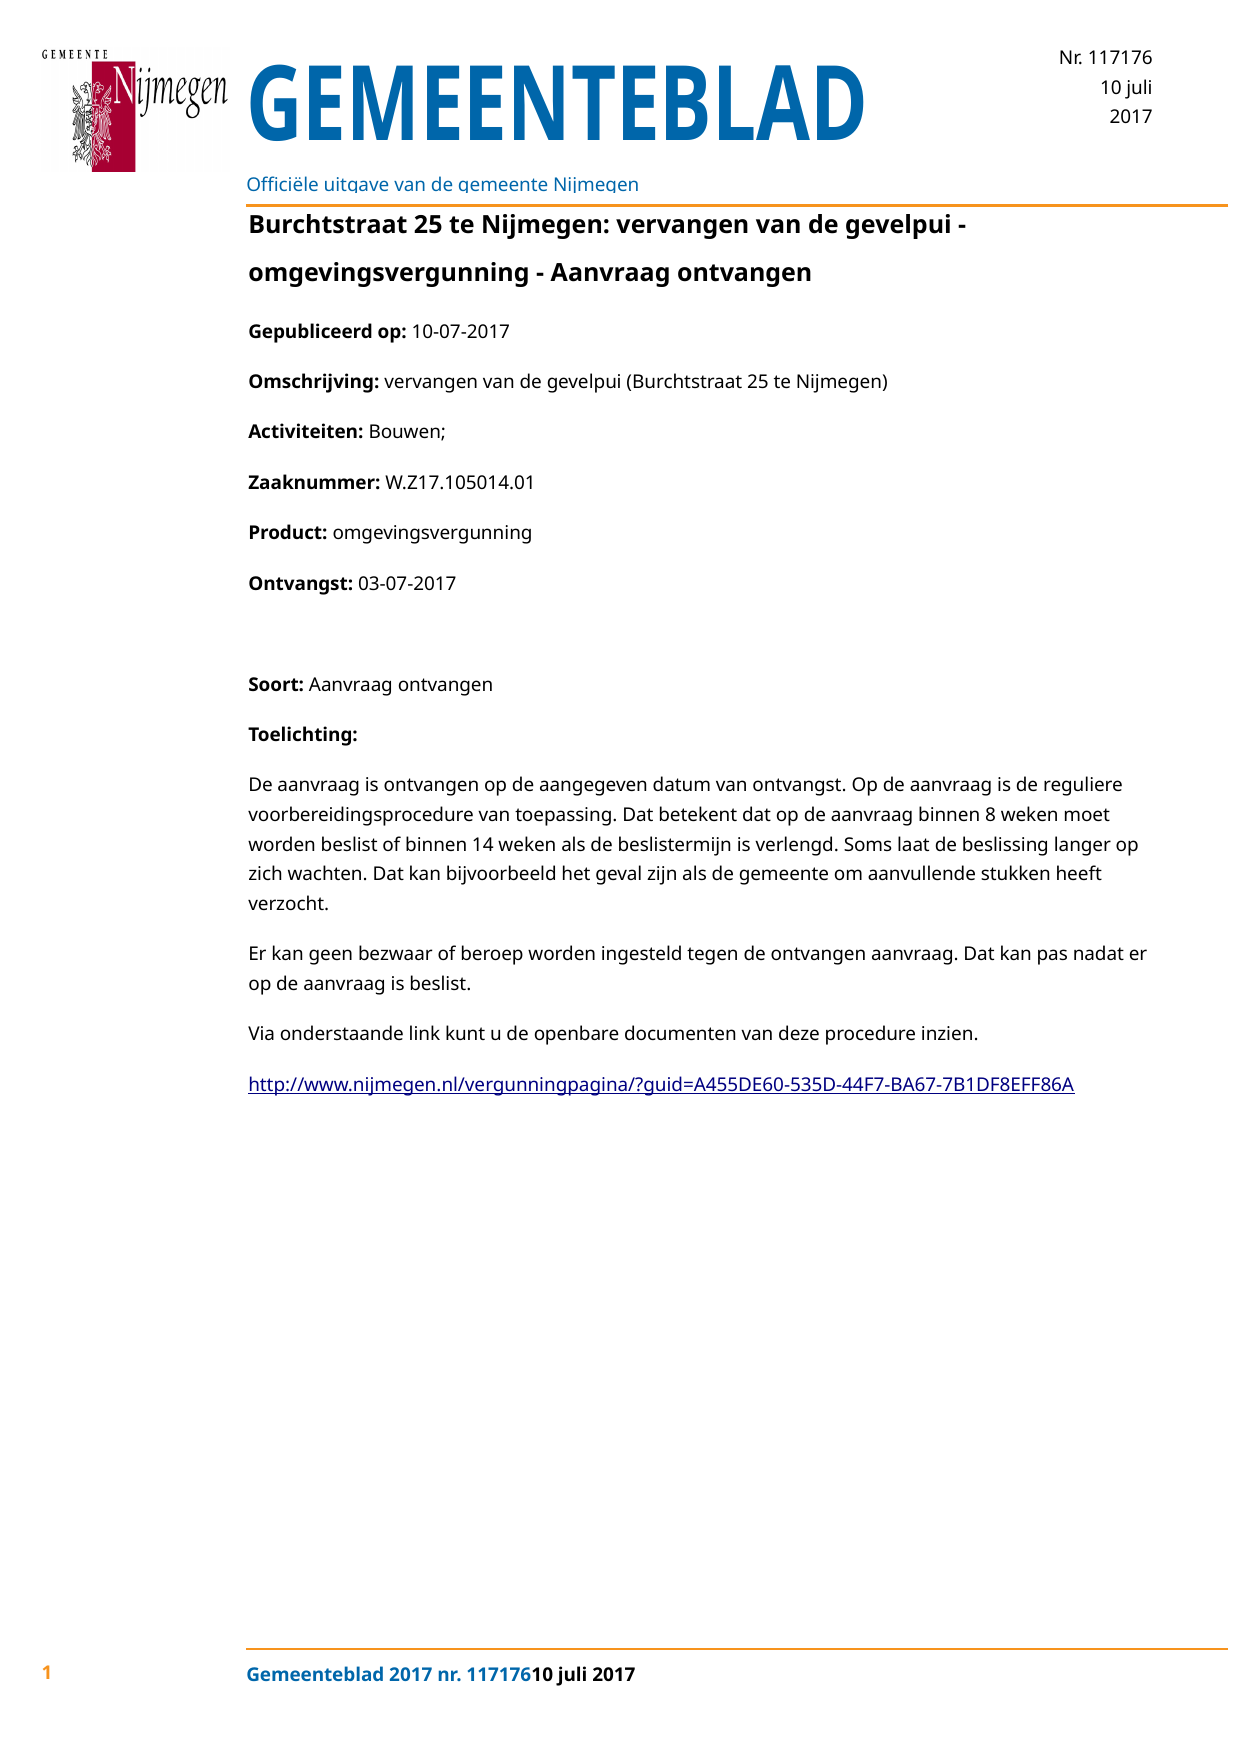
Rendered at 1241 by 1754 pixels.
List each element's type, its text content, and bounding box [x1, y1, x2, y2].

text Toelichting: [248, 721, 1152, 747]
text Er kan geen bezwaar of beroep worden ingesteld tegen de ontvangen aanvraag. Dat kan pas nadat er op de aanvraag is beslist. [248, 940, 1152, 996]
text Burchtstraat 25 te Nijmegen: vervangen van de gevelpui - omgevingsvergunning - Aanvraag ontvangen [248, 207, 1152, 288]
text Soort: Aanvraag ontvangen [248, 671, 1152, 697]
text Zaaknummer: W.Z17.105014.01 [248, 469, 1152, 495]
text http://www.nijmegen.nl/vergunningpagina/?guid=A455DE60-535D-44F7-BA67-7B1DF8EFF86A [248, 1071, 1152, 1097]
text De aanvraag is ontvangen op de aangegeven datum van ontvangst. Op de aanvraag is de reguliere voorbereidingsprocedure van toepassing. Dat betekent dat op de aanvraag binnen 8 weken moet worden beslist of binnen 14 weken als de beslistermijn is verlengd. Soms laat de beslissing langer op zich wachten. Dat kan bijvoorbeeld het geval zijn als de gemeente om aanvullende stukken heeft verzocht. [248, 772, 1152, 916]
text Omschrijving: vervangen van de gevelpui (Burchtstraat 25 te Nijmegen) [248, 368, 1152, 394]
text Via onderstaande link kunt u de openbare documenten van deze procedure inzien. [248, 1020, 1152, 1046]
text Ontvangst: 03-07-2017 [248, 570, 1152, 596]
text Gepubliceerd op: 10-07-2017 [248, 318, 1152, 344]
picture [41, 47, 231, 172]
text Product: omgevingsvergunning [248, 519, 1152, 545]
text Activiteiten: Bouwen; [248, 419, 1152, 444]
